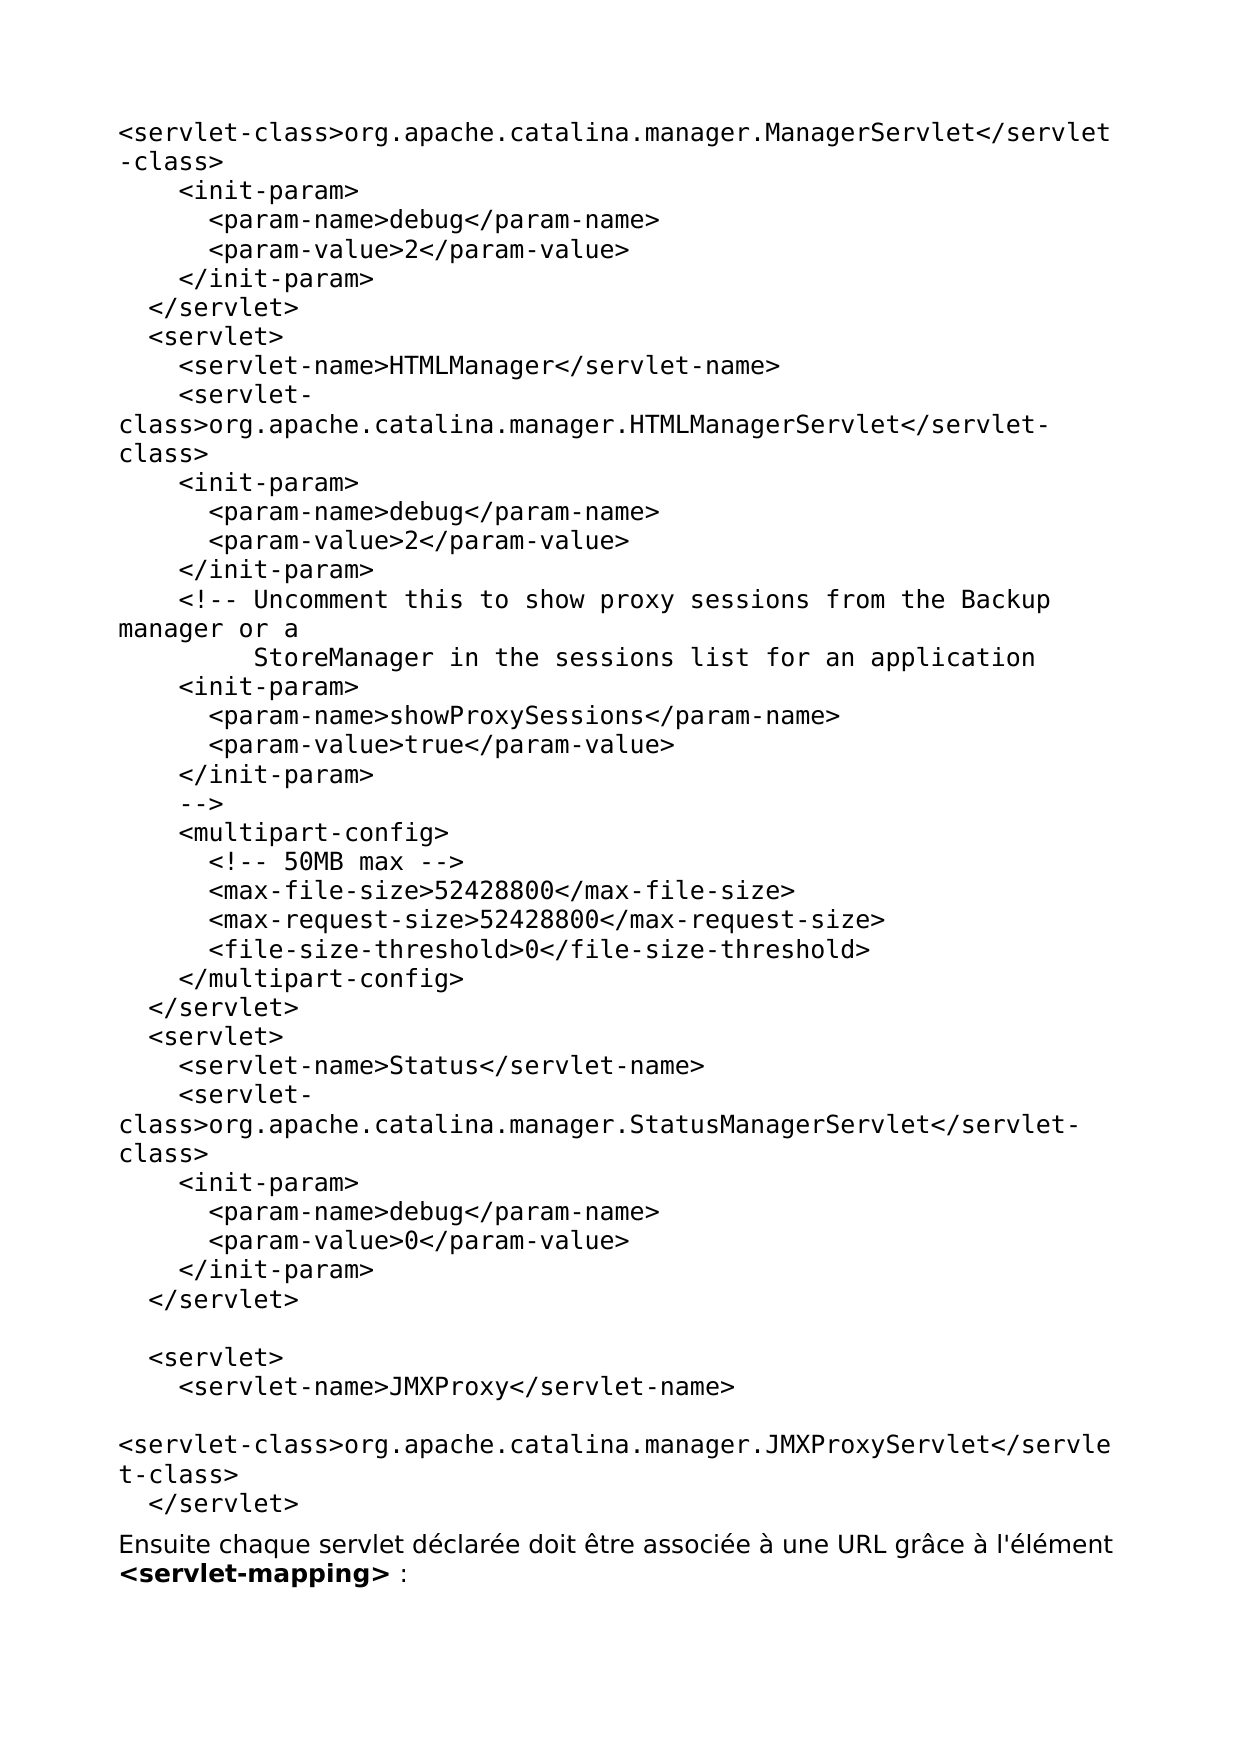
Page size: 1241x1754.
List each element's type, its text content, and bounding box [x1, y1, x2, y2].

text <servlet-class>org.apache.catalina.manager.ManagerServlet</servlet-class> <init-param> <param-name>debug</param-name> <param-value>2</param-value> </init-param> </servlet> <servlet> <servlet-name>HTMLManager</servlet-name> <servlet-class>org.apache.catalina.manager.HTMLManagerServlet</servlet-class> <init-param> <param-name>debug</param-name> <param-value>2</param-value> </init-param> <!-- Uncomment this to show proxy sessions from the Backup manager or a StoreManager in the sessions list for an application <init-param> <param-name>showProxySessions</param-name> <param-value>true</param-value> </init-param> --> <multipart-config> <!-- 50MB max --> <max-file-size>52428800</max-file-size> <max-request-size>52428800</max-request-size> <file-size-threshold>0</file-size-threshold> </multipart-config> </servlet> <servlet> <servlet-name>Status</servlet-name> <servlet-class>org.apache.catalina.manager.StatusManagerServlet</servlet-class> <init-param> <param-name>debug</param-name> <param-value>0</param-value> </init-param> </servlet> <servlet> <servlet-name>JMXProxy</servlet-name> <servlet-class>org.apache.catalina.manager.JMXProxyServlet</servlet-class> </servlet> [118, 118, 1122, 1518]
text Ensuite chaque servlet déclarée doit être associée à une URL grâce à l'élément <servlet-mapping> : [118, 1530, 1122, 1588]
